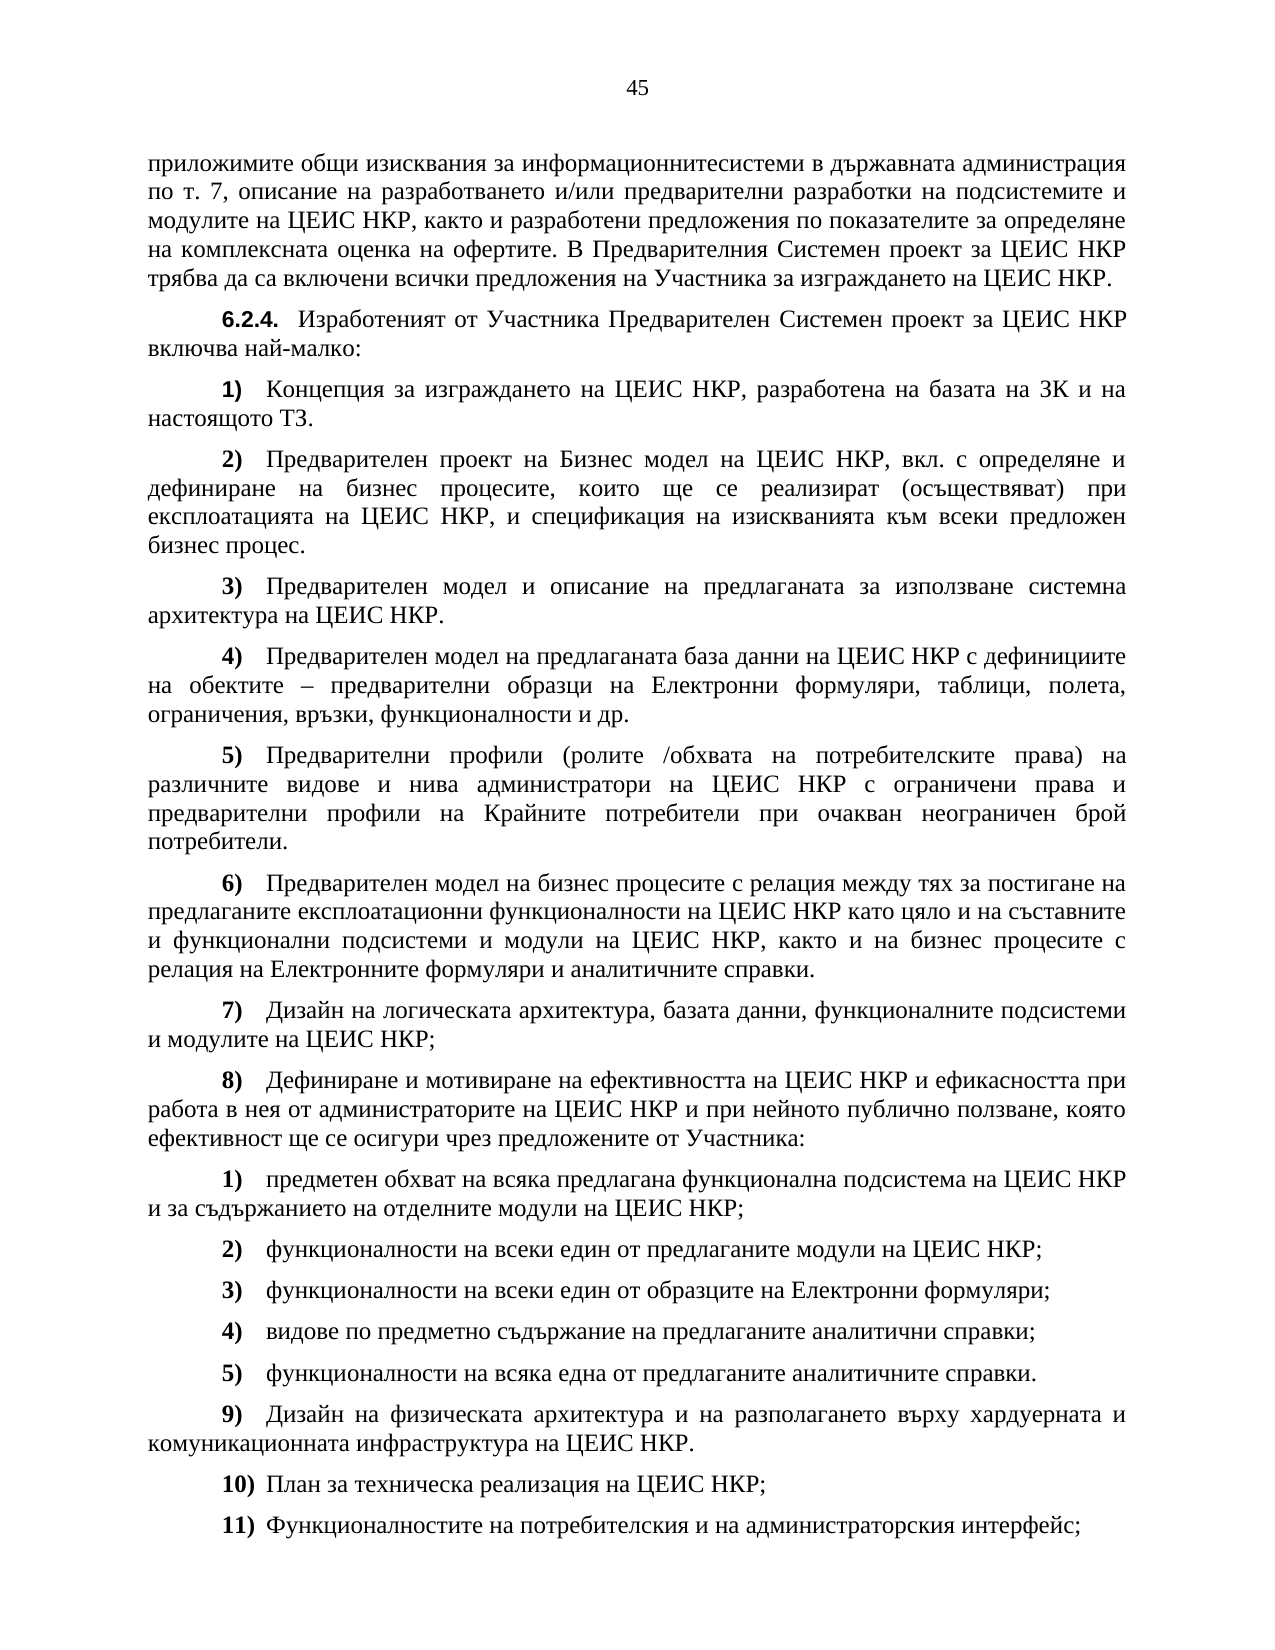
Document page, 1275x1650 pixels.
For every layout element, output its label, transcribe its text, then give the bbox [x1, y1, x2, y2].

list предметен обхват на всяка предлагана функционална подсистема на ЦЕИС НКР и за съдържанието на отделните модули на ЦЕИС НКР; [148, 1164, 1127, 1221]
list Дизайн на физическата архитектура и на разполагането върху хардуерната и комуникационната инфраструктура на ЦЕИС НКР. [148, 1399, 1127, 1456]
list видове по предметно съдържание на предлаганите аналитични справки; [148, 1316, 1127, 1345]
list функционалности на всеки един от образците на Електронни формуляри; [148, 1275, 1127, 1304]
list Функционалностите на потребителския и на администраторския интерфейс; [148, 1510, 1127, 1539]
list Предварителни профили (ролите /обхвата на потребителските права) на различните видове и нива администратори на ЦЕИС НКР с ограничени права и предварителни профили на Крайните потребители при очакван неограничен брой потребители. [148, 740, 1127, 855]
list План за техническа реализация на ЦЕИС НКР; [148, 1469, 1127, 1498]
list Предварителен проект на Бизнес модел на ЦЕИС НКР, вкл. с определяне и дефиниране на бизнес процесите, които ще се реализират (осъществяват) при експлоатацията на ЦЕИС НКР, и спецификация на изискванията към всеки предложен бизнес процес. [148, 444, 1127, 559]
list приложимите общи изисквания за информационнитесистеми в държавната администрация по т. 7, описание на разработването и/или предварителни разработки на подсистемите и модулите на ЦЕИС НКР, както и разработени предложения по показателите за определяне на комплексната оценка на офертите. В Предварителния Системен проект за ЦЕИС НКР трябва да са включени всички предложения на Участника за изграждането на ЦЕИС НКР. [148, 148, 1127, 291]
list Дефиниране и мотивиране на ефективността на ЦЕИС НКР и ефикасността при работа в нея от администраторите на ЦЕИС НКР и при нейното публично ползване, която ефективност ще се осигури чрез предложените от Участника: [148, 1065, 1127, 1151]
list функционалности на всеки един от предлаганите модули на ЦЕИС НКР; [148, 1234, 1127, 1263]
list Изработеният от Участника Предварителен Системен проект за ЦЕИС НКР включва най-малко: [148, 304, 1127, 361]
list Дизайн на логическата архитектура, базата данни, функционалните подсистеми и модулите на ЦЕИС НКР; [148, 995, 1127, 1053]
list Предварителен модел на предлаганата база данни на ЦЕИС НКР с дефинициите на обектите – предварителни образци на Електронни формуляри, таблици, полета, ограничения, връзки, функционалности и др. [148, 641, 1127, 728]
list функционалности на всяка една от предлаганите аналитичните справки. [148, 1358, 1127, 1386]
list Концепция за изграждането на ЦЕИС НКР, разработена на базата на ЗК и на настоящото ТЗ. [148, 374, 1127, 431]
list Предварителен модел и описание на предлаганата за използване системна архитектура на ЦЕИС НКР. [148, 571, 1127, 629]
list Предварителен модел на бизнес процесите с релация между тях за постигане на предлаганите експлоатационни функционалности на ЦЕИС НКР като цяло и на съставните и функционални подсистеми и модули на ЦЕИС НКР, както и на бизнес процесите с релация на Електронните формуляри и аналитичните справки. [148, 868, 1127, 983]
